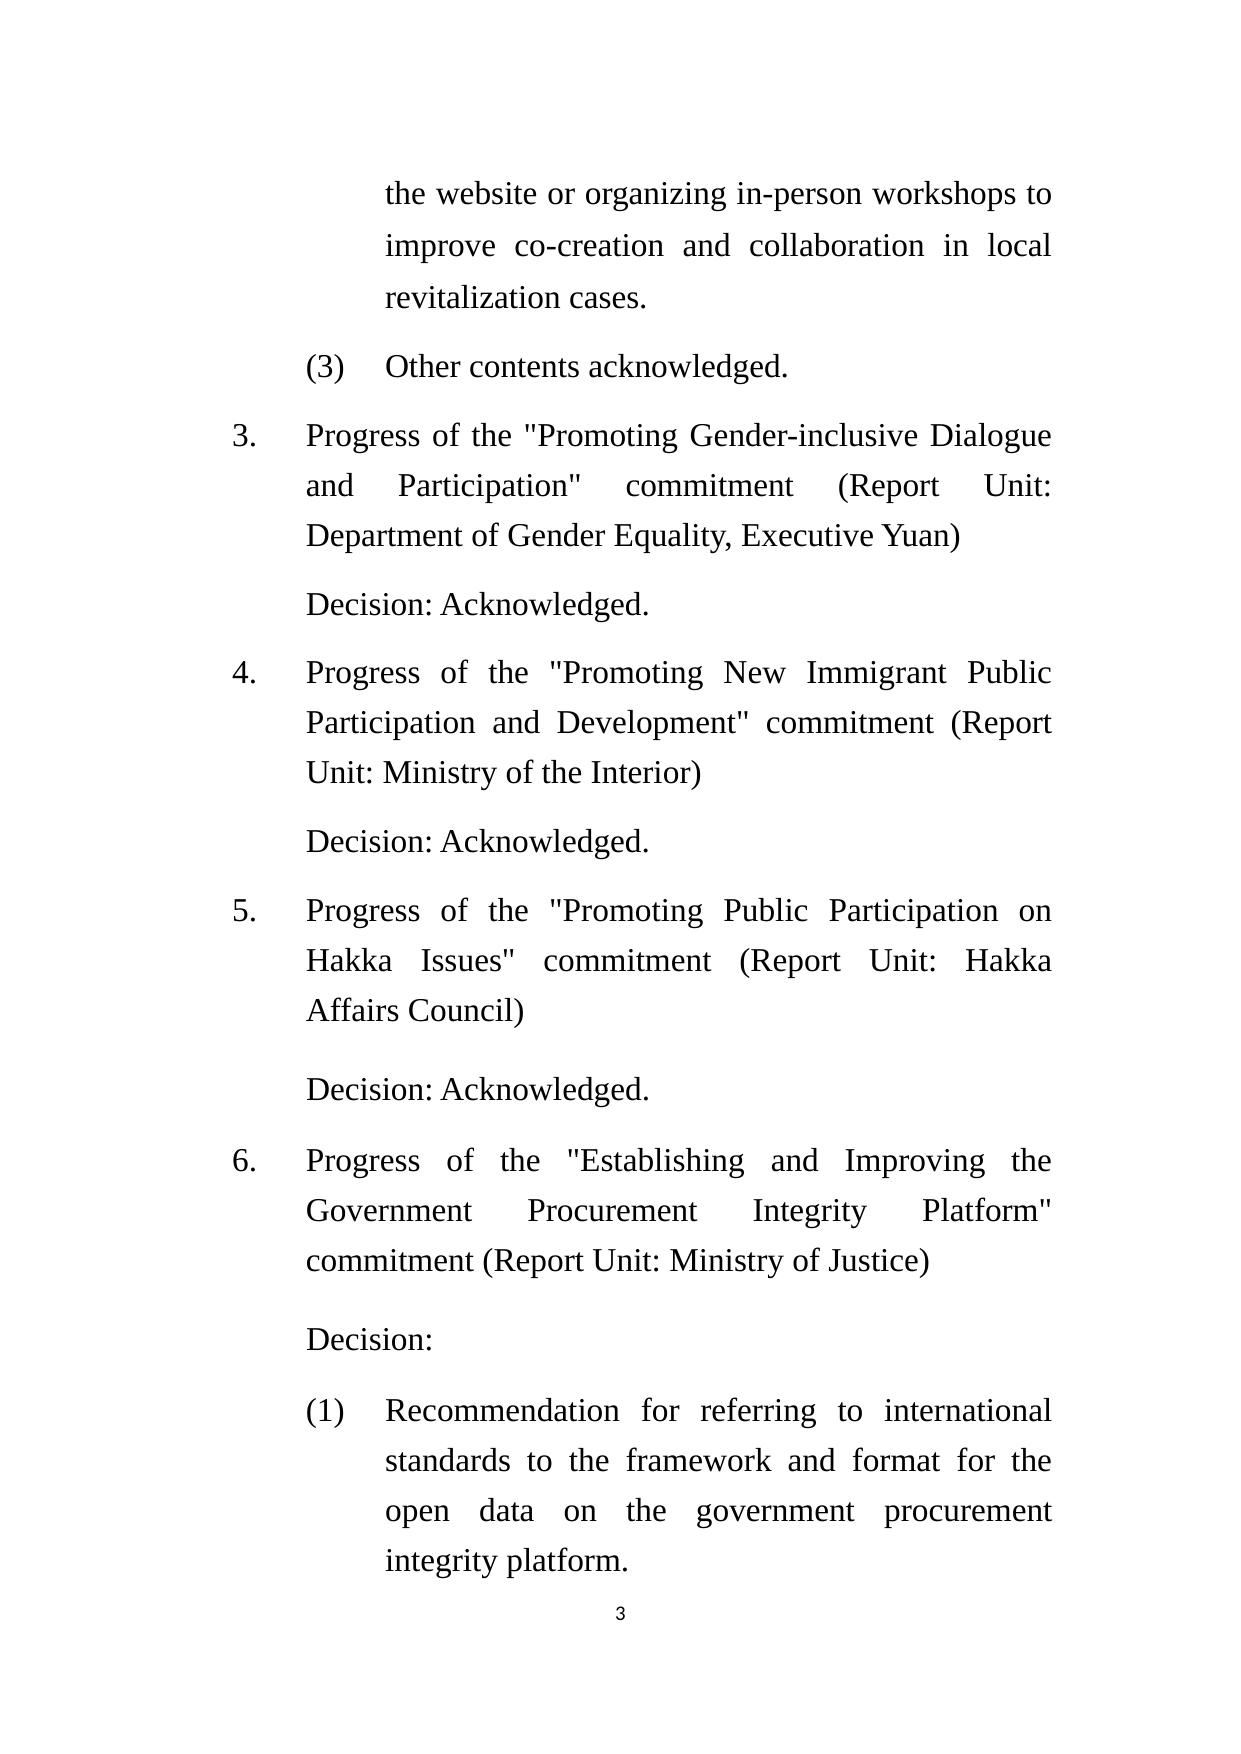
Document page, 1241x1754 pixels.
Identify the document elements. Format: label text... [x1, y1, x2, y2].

list Progress of the "Promoting Gender-inclusive Dialogue and Participation" commitment (Report Unit: Department of Gender Equality, Executive Yuan) [232, 406, 1053, 556]
text Decision: Acknowledged. [187, 812, 1053, 862]
text Decision: Acknowledged. [187, 575, 1053, 625]
text Decision: [306, 1300, 1053, 1362]
list the website or organizing in-person workshops to improve co-creation and collaboration in local revitalization cases. [306, 162, 1053, 319]
list Progress of the "Promoting Public Participation on Hakka Issues" commitment (Report Unit: Hakka Affairs Council) [232, 881, 1053, 1031]
text Decision: Acknowledged. [306, 1050, 1053, 1112]
list Progress of the "Establishing and Improving the Government Procurement Integrity Platform" commitment (Report Unit: Ministry of Justice) [232, 1131, 1053, 1281]
list Other contents acknowledged. [306, 337, 1053, 387]
list Recommendation for referring to international standards to the framework and format for the open data on the government procurement integrity platform. [306, 1381, 1053, 1581]
list Progress of the "Promoting New Immigrant Public Participation and Development" commitment (Report Unit: Ministry of the Interior) [232, 644, 1053, 794]
